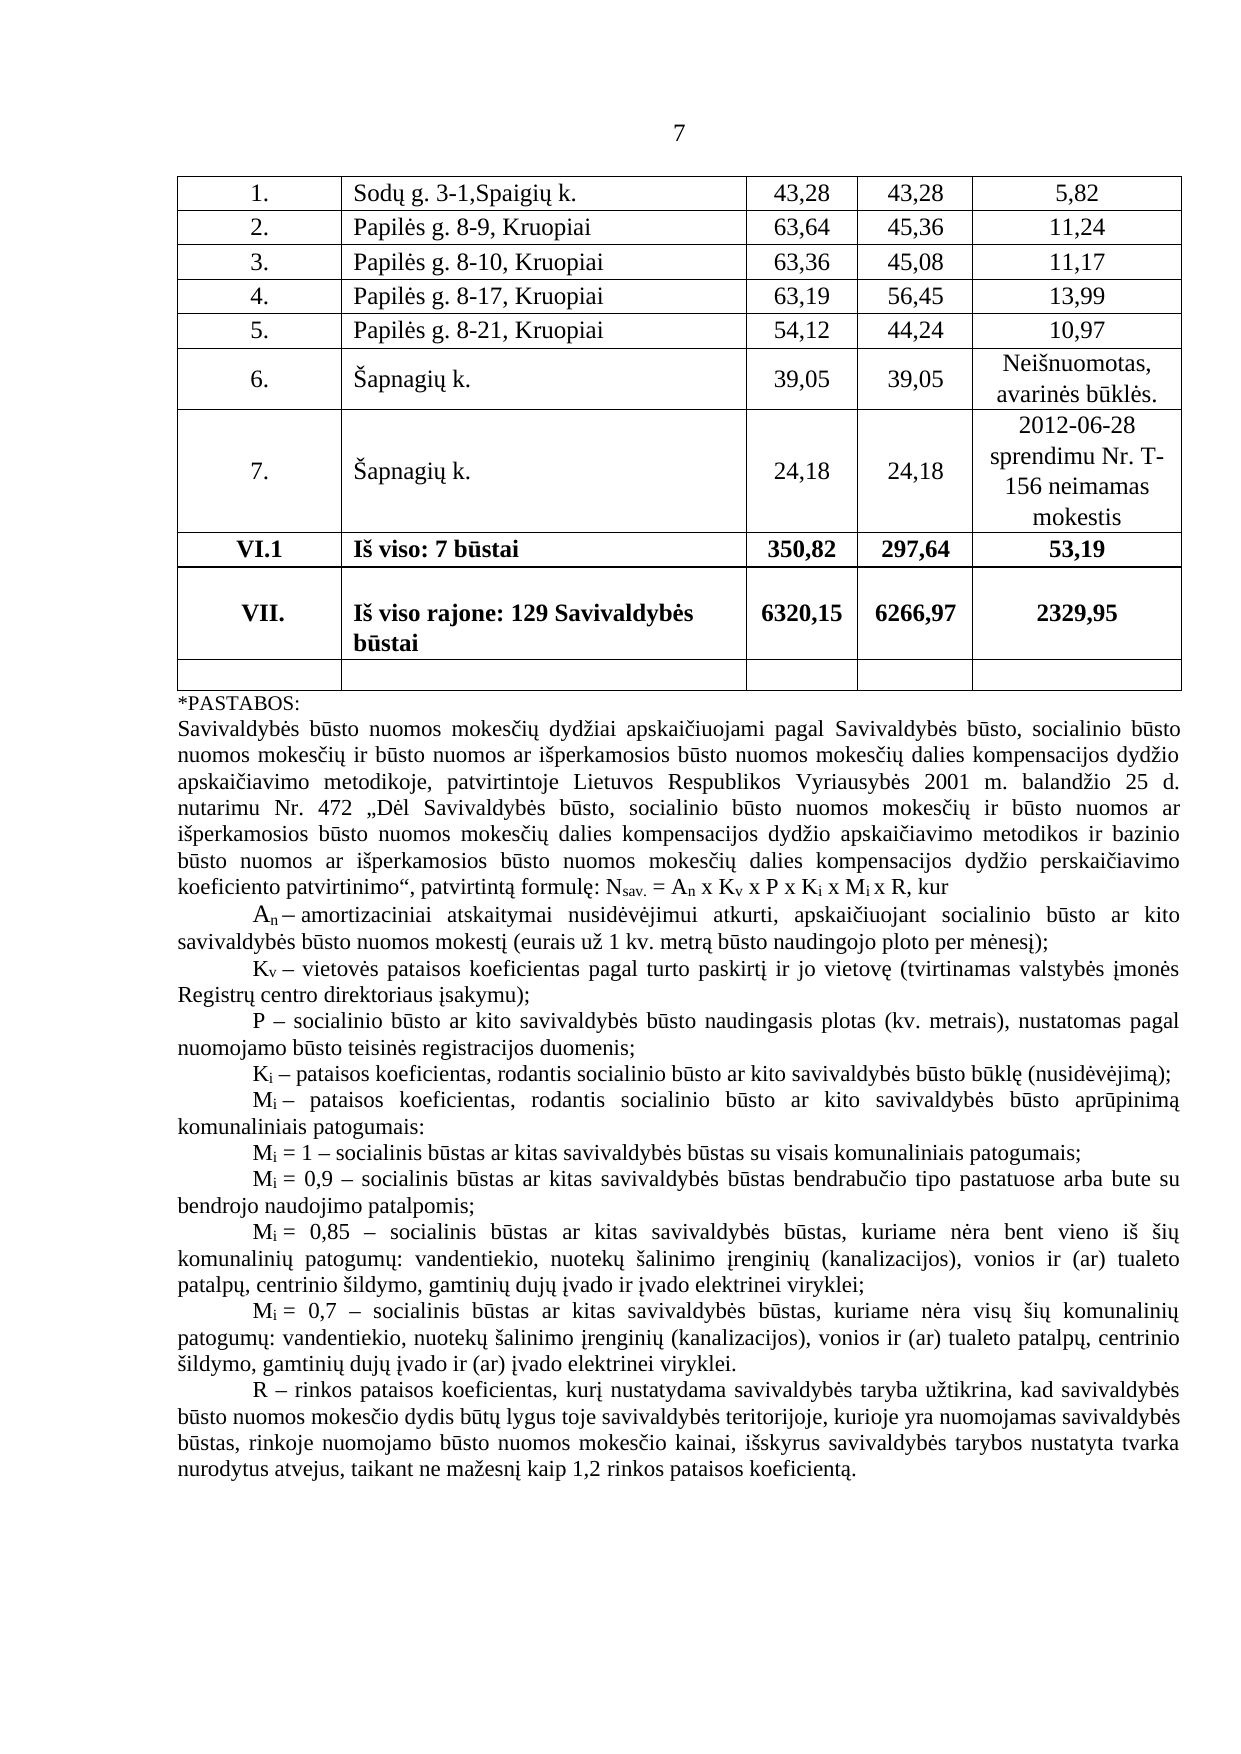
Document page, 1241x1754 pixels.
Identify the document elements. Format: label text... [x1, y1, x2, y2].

text Kv – vietovės pataisos koeficientas pagal turto paskirtį ir jo vietovę (tvirtinamas valstybės įmonės Registrų centro direktoriaus įsakymu); [177, 955, 1181, 1007]
table_cell VII. [178, 568, 341, 659]
table_cell 45,08 [858, 245, 972, 279]
table_cell 43,28 [858, 177, 972, 210]
text Ki – pataisos koeficientas, rodantis socialinio būsto ar kito savivaldybės būsto būklę (nusidėvėjimą); [177, 1060, 1181, 1086]
table_cell [858, 660, 972, 690]
table_cell 6266,97 [858, 568, 972, 659]
table_cell Papilės g. 8-9, Kruopiai [342, 211, 746, 244]
table_cell 13,99 [973, 280, 1181, 313]
table_cell 54,12 [747, 314, 857, 347]
text *PASTABOS: [177, 691, 1181, 715]
table_cell 63,19 [747, 280, 857, 313]
table_cell 24,18 [858, 410, 972, 532]
table_cell 43,28 [747, 177, 857, 210]
table_cell Sodų g. 3-1,Spaigių k. [342, 177, 746, 210]
table_cell 7. [178, 410, 341, 532]
table_cell Neišnuomotas, avarinės būklės. [973, 349, 1181, 409]
table_cell Papilės g. 8-17, Kruopiai [342, 280, 746, 313]
table_cell 5. [178, 314, 341, 347]
table_cell 6. [178, 349, 341, 409]
table_cell 63,36 [747, 245, 857, 279]
text Mi – pataisos koeficientas, rodantis socialinio būsto ar kito savivaldybės būsto aprūpinimą komunaliniais patogumais: [177, 1086, 1181, 1139]
text Mi = 0,9 – socialinis būstas ar kitas savivaldybės būstas bendrabučio tipo pastatuose arba bute su bendrojo naudojimo patalpomis; [177, 1166, 1181, 1218]
table_cell [342, 660, 746, 690]
text Savivaldybės būsto nuomos mokesčių dydžiai apskaičiuojami pagal Savivaldybės būsto, socialinio būsto nuomos mokesčių ir būsto nuomos ar išperkamosios būsto nuomos mokesčių dalies kompensacijos dydžio apskaičiavimo metodikoje, patvirtintoje Lietuvos Respublikos Vyriausybės 2001 m. balandžio 25 d. nutarimu Nr. 472 „Dėl Savivaldybės būsto, socialinio būsto nuomos mokesčių ir būsto nuomos ar išperkamosios būsto nuomos mokesčių dalies kompensacijos dydžio apskaičiavimo metodikos ir bazinio būsto nuomos ar išperkamosios būsto nuomos mokesčių dalies kompensacijos dydžio perskaičiavimo koeficiento patvirtinimo“, patvirtintą formulę: Nsav. = An x Kv x P x Ki x Mi x R, kur [177, 715, 1181, 899]
text An – amortizaciniai atskaitymai nusidėvėjimui atkurti, apskaičiuojant socialinio būsto ar kito savivaldybės būsto nuomos mokestį (eurais už 1 kv. metrą būsto naudingojo ploto per mėnesį); [177, 899, 1181, 955]
table_cell VI.1 [178, 533, 341, 566]
table_cell 2329,95 [973, 568, 1181, 659]
table_cell 1. [178, 177, 341, 210]
table_cell Papilės g. 8-21, Kruopiai [342, 314, 746, 347]
table_cell 10,97 [973, 314, 1181, 347]
table_cell 4. [178, 280, 341, 313]
table_cell Šapnagių k. [342, 410, 746, 532]
table_cell 44,24 [858, 314, 972, 347]
text Mi = 0,7 – socialinis būstas ar kitas savivaldybės būstas, kuriame nėra visų šių komunalinių patogumų: vandentiekio, nuotekų šalinimo įrenginių (kanalizacijos), vonios ir (ar) tualeto patalpų, centrinio šildymo, gamtinių dujų įvado ir (ar) įvado elektrinei viryklei. [177, 1297, 1181, 1376]
table_cell [747, 660, 857, 690]
table_cell 56,45 [858, 280, 972, 313]
table_cell 24,18 [747, 410, 857, 532]
table_cell [178, 660, 341, 690]
table_cell 63,64 [747, 211, 857, 244]
table_cell 297,64 [858, 533, 972, 566]
table_cell 11,17 [973, 245, 1181, 279]
table_cell 350,82 [747, 533, 857, 566]
text P – socialinio būsto ar kito savivaldybės būsto naudingasis plotas (kv. metrais), nustatomas pagal nuomojamo būsto teisinės registracijos duomenis; [177, 1007, 1181, 1060]
table_cell 39,05 [747, 349, 857, 409]
table_cell Šapnagių k. [342, 349, 746, 409]
table_cell 2012-06-28 sprendimu Nr. T-156 neimamas mokestis [973, 410, 1181, 532]
table_cell 3. [178, 245, 341, 279]
text Mi = 0,85 – socialinis būstas ar kitas savivaldybės būstas, kuriame nėra bent vieno iš šių komunalinių patogumų: vandentiekio, nuotekų šalinimo įrenginių (kanalizacijos), vonios ir (ar) tualeto patalpų, centrinio šildymo, gamtinių dujų įvado ir įvado elektrinei viryklei; [177, 1218, 1181, 1297]
table_cell 11,24 [973, 211, 1181, 244]
table_cell Iš viso rajone: 129 Savivaldybės būstai [342, 568, 746, 659]
table_cell 6320,15 [747, 568, 857, 659]
text Mi = 1 – socialinis būstas ar kitas savivaldybės būstas su visais komunaliniais patogumais; [177, 1139, 1181, 1166]
table_cell 45,36 [858, 211, 972, 244]
table_cell Papilės g. 8-10, Kruopiai [342, 245, 746, 279]
table_cell 5,82 [973, 177, 1181, 210]
table_cell Iš viso: 7 būstai [342, 533, 746, 566]
table_cell 2. [178, 211, 341, 244]
table_cell 53,19 [973, 533, 1181, 566]
table_cell 39,05 [858, 349, 972, 409]
table_cell [973, 660, 1181, 690]
text R – rinkos pataisos koeficientas, kurį nustatydama savivaldybės taryba užtikrina, kad savivaldybės būsto nuomos mokesčio dydis būtų lygus toje savivaldybės teritorijoje, kurioje yra nuomojamas savivaldybės būstas, rinkoje nuomojamo būsto nuomos mokesčio kainai, išskyrus savivaldybės tarybos nustatyta tvarka nurodytus atvejus, taikant ne mažesnį kaip 1,2 rinkos pataisos koeficientą. [177, 1376, 1181, 1482]
